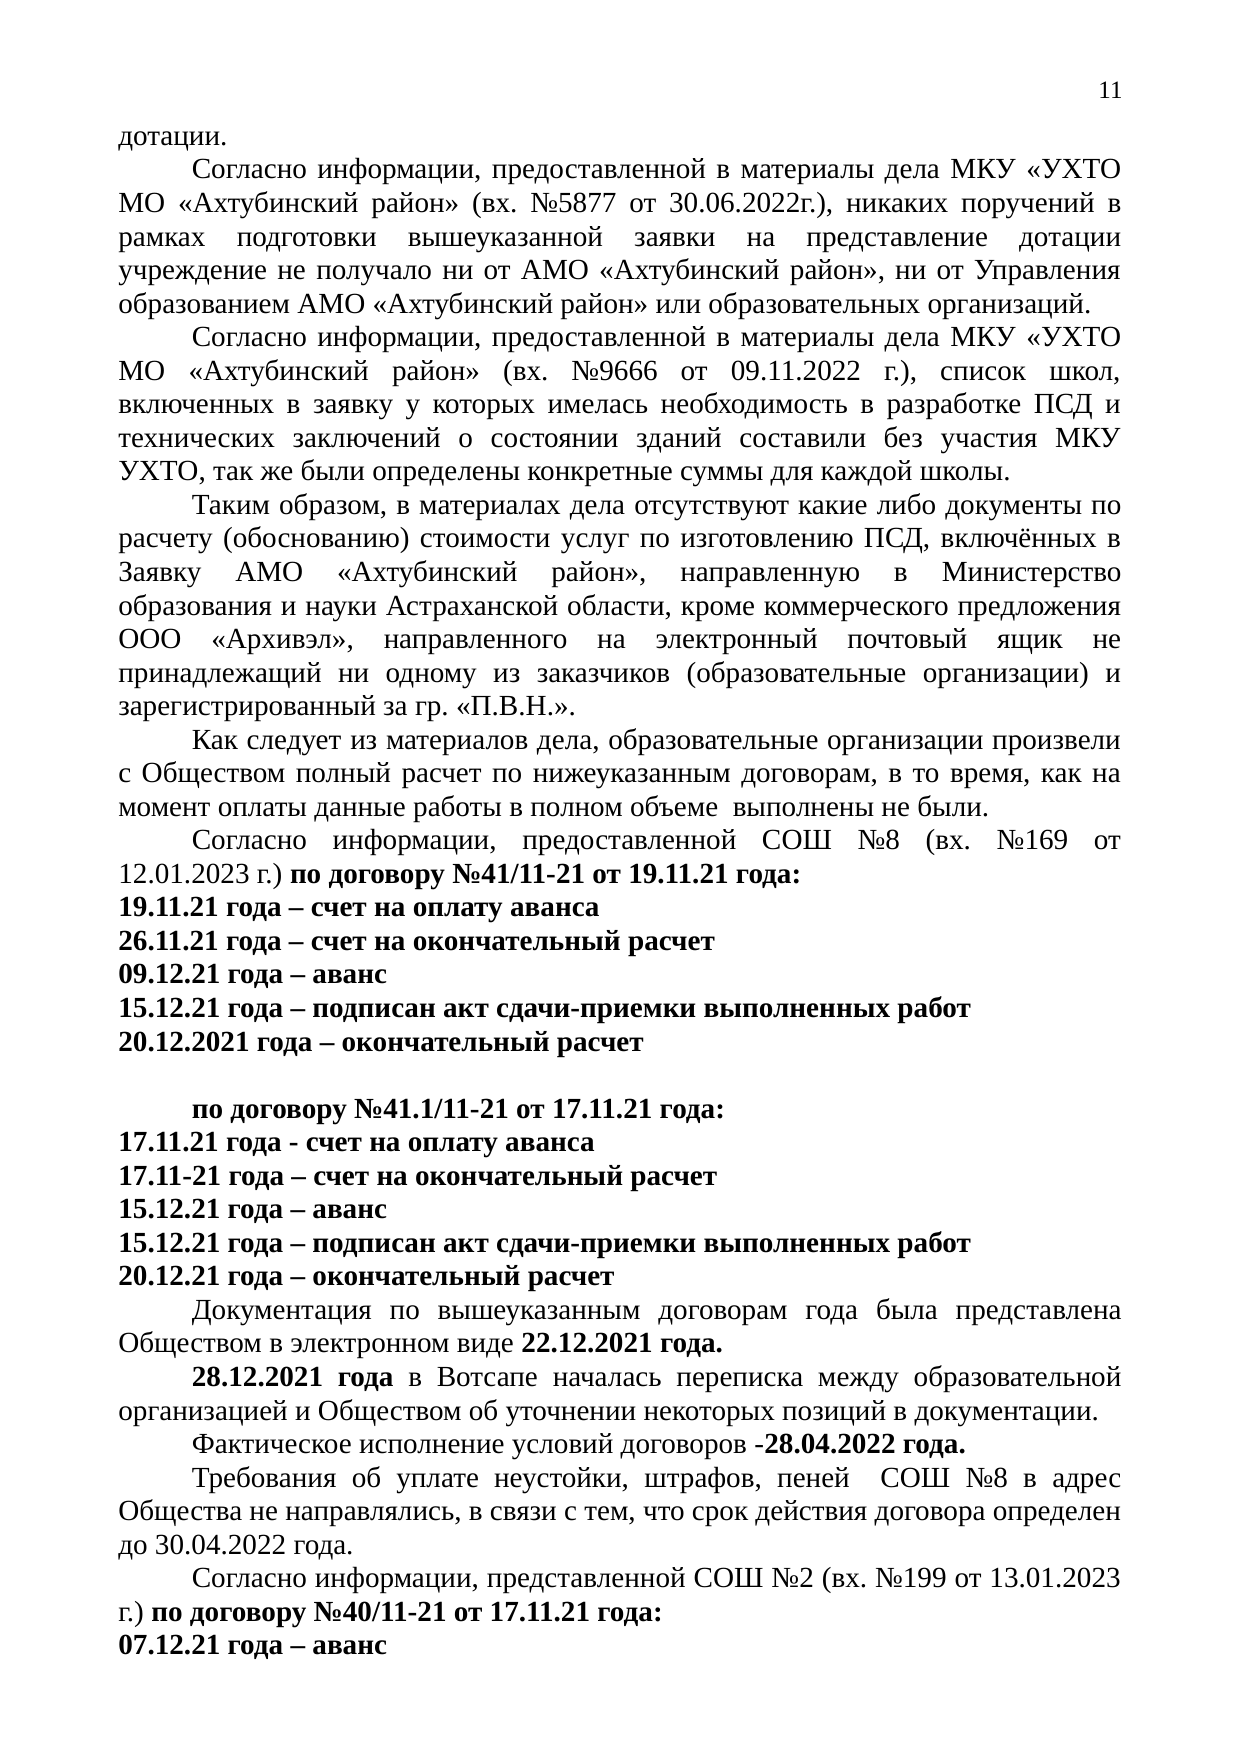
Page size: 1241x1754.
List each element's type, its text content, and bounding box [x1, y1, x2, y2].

text Фактическое исполнение условий договоров -28.04.2022 года. [118, 1426, 1122, 1460]
text Требования об уплате неустойки, штрафов, пеней СОШ №8 в адрес Общества не направлялись, в связи с тем, что срок действия договора определен до 30.04.2022 года. [118, 1460, 1122, 1560]
text 15.12.21 года – аванс [118, 1191, 1122, 1225]
text дотации. [118, 118, 1122, 152]
text Согласно информации, предоставленной СОШ №8 (вх. №169 от 12.01.2023 г.) по договору №41/11-21 от 19.11.21 года: [118, 822, 1122, 889]
text 15.12.21 года – подписан акт сдачи-приемки выполненных работ [118, 1225, 1122, 1258]
text 28.12.2021 года в Вотсапе началась переписка между образовательной организацией и Обществом об уточнении некоторых позиций в документации. [118, 1359, 1122, 1426]
text Таким образом, в материалах дела отсутствуют какие либо документы по расчету (обоснованию) стоимости услуг по изготовлению ПСД, включённых в Заявку АМО «Ахтубинский район», направленную в Министерство образования и науки Астраханской области, кроме коммерческого предложения ООО «Архивэл», направленного на электронный почтовый ящик не принадлежащий ни одному из заказчиков (образовательные организации) и зарегистрированный за гр. «П.В.Н.». [118, 487, 1122, 722]
text Документация по вышеуказанным договорам года была представлена Обществом в электронном виде 22.12.2021 года. [118, 1292, 1122, 1359]
text 17.11-21 года – счет на окончательный расчет [118, 1158, 1122, 1191]
text Согласно информации, предоставленной в материалы дела МКУ «УХТО МО «Ахтубинский район» (вх. №9666 от 09.11.2022 г.), список школ, включенных в заявку у которых имелась необходимость в разработке ПСД и технических заключений о состоянии зданий составили без участия МКУ УХТО, так же были определены конкретные суммы для каждой школы. [118, 319, 1122, 487]
text 17.11.21 года - счет на оплату аванса [118, 1124, 1122, 1158]
text 07.12.21 года – аванс [118, 1627, 1122, 1661]
text 15.12.21 года – подписан акт сдачи-приемки выполненных работ [118, 990, 1122, 1024]
text Согласно информации, представленной СОШ №2 (вх. №199 от 13.01.2023 г.) по договору №40/11-21 от 17.11.21 года: [118, 1560, 1122, 1627]
text по договору №41.1/11-21 от 17.11.21 года: [118, 1091, 1122, 1124]
text 19.11.21 года – счет на оплату аванса [118, 889, 1122, 923]
text Согласно информации, предоставленной в материалы дела МКУ «УХТО МО «Ахтубинский район» (вх. №5877 от 30.06.2022г.), никаких поручений в рамках подготовки вышеуказанной заявки на представление дотации учреждение не получало ни от АМО «Ахтубинский район», ни от Управления образованием АМО «Ахтубинский район» или образовательных организаций. [118, 152, 1122, 319]
text 26.11.21 года – счет на окончательный расчет [118, 923, 1122, 957]
text 20.12.21 года – окончательный расчет [118, 1258, 1122, 1292]
text 20.12.2021 года – окончательный расчет [118, 1024, 1122, 1057]
text 09.12.21 года – аванс [118, 957, 1122, 990]
text Как следует из материалов дела, образовательные организации произвели с Обществом полный расчет по нижеуказанным договорам, в то время, как на момент оплаты данные работы в полном объеме выполнены не были. [118, 722, 1122, 822]
